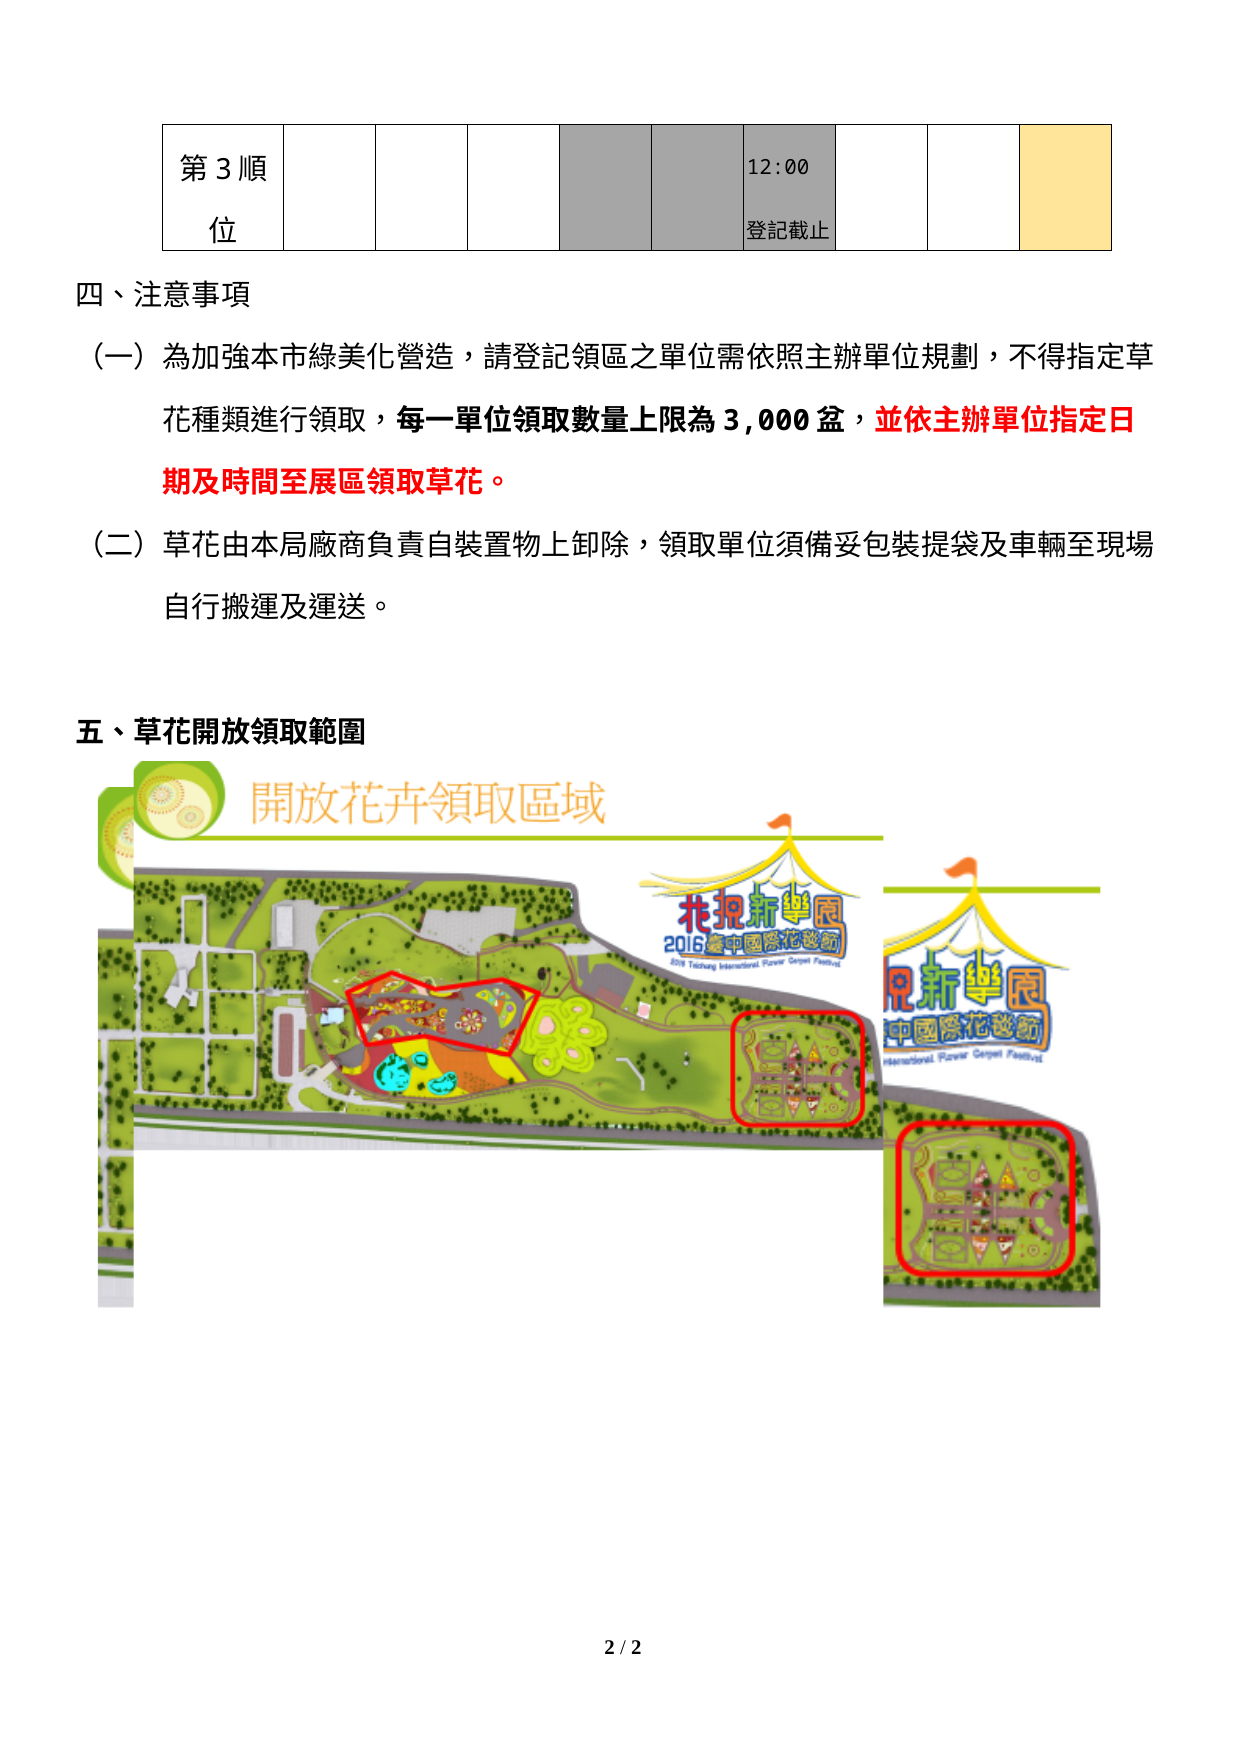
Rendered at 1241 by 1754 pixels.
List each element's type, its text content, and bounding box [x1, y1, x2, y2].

table_cell [468, 125, 559, 250]
table_cell [928, 125, 1019, 250]
table_cell 第3順位 [163, 125, 283, 250]
table_cell [1020, 125, 1111, 250]
table_cell [836, 125, 927, 250]
text 五、草花開放領取範圍 [75, 688, 1165, 751]
text （一）為加強本市綠美化營造，請登記領區之單位需依照主辦單位規劃，不得指定草花種類進行領取，每一單位領取數量上限為3,000盆，並依主辦單位指定日期及時間至展區領取草花。 [75, 313, 1165, 501]
table_cell [284, 125, 375, 250]
table_cell [560, 125, 651, 250]
text 四、注意事項 [75, 251, 1165, 313]
table_cell [652, 125, 743, 250]
table_cell 12:00 登記截止 [744, 125, 835, 250]
text （二）草花由本局廠商負責自裝置物上卸除，領取單位須備妥包裝提袋及車輛至現場自行搬運及運送。 [75, 501, 1165, 626]
table_cell [376, 125, 467, 250]
